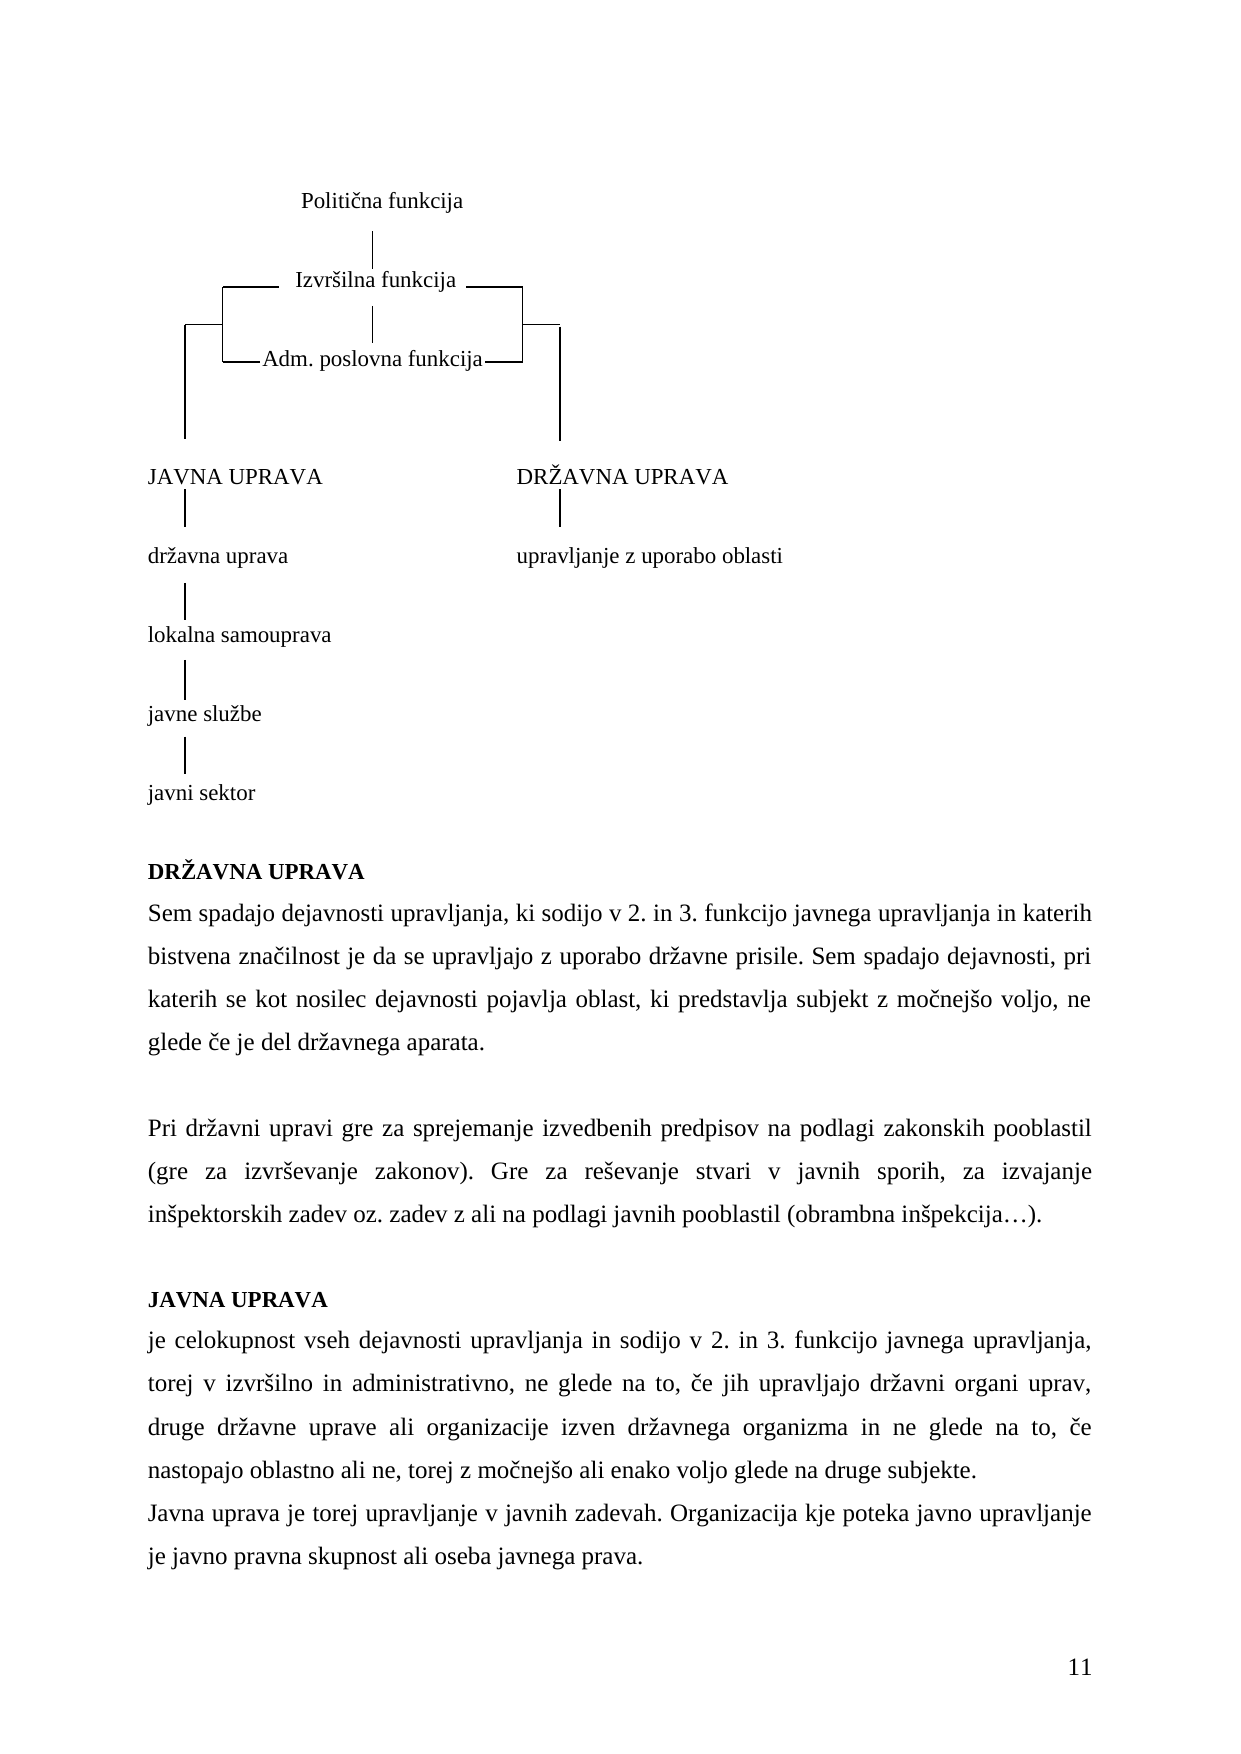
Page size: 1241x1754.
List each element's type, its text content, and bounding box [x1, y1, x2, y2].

text javni sektor [148, 779, 1093, 806]
text državna uprava upravljanje z uporabo oblasti [148, 542, 1093, 569]
text lokalna samouprava [148, 621, 1093, 648]
text [561, 345, 1093, 371]
text Pri državni upravi gre za sprejemanje izvedbenih predpisov na podlagi zakonskih pooblastil (gre za izvrševanje zakonov). Gre za reševanje stvari v javnih sporih, za izvajanje inšpektorskih zadev oz. zadev z ali na podlagi javnih pooblastil (obrambna inšpekcija…). [148, 1113, 1093, 1228]
text Adm. poslovna funkcija [186, 345, 559, 371]
text javne službe [148, 700, 1093, 727]
text Sem spadajo dejavnosti upravljanja, ki sodijo v 2. in 3. funkcijo javnega upravljanja in katerih bistvena značilnost je da se upravljajo z uporabo državne prisile. Sem spadajo dejavnosti, pri katerih se kot nosilec dejavnosti pojavlja oblast, ki predstavlja subjekt z močnejšo voljo, ne glede če je del državnega aparata. [148, 898, 1093, 1056]
text JAVNA UPRAVA [148, 1286, 1093, 1312]
text je celokupnost vseh dejavnosti upravljanja in sodijo v 2. in 3. funkcijo javnega upravljanja, torej v izvršilno in administrativno, ne glede na to, če jih upravljajo državni organi uprav, druge državne uprave ali organizacije izven državnega organizma in ne glede na to, če nastopajo oblastno ali ne, torej z močnejšo ali enako voljo glede na druge subjekte. [148, 1325, 1093, 1483]
text JAVNA UPRAVA DRŽAVNA UPRAVA [148, 463, 1093, 490]
text DRŽAVNA UPRAVA [148, 858, 1093, 884]
text Javna uprava je torej upravljanje v javnih zadevah. Organizacija kje poteka javno upravljanje je javno pravna skupnost ali oseba javnega prava. [148, 1498, 1093, 1570]
text [148, 345, 184, 371]
text Politična funkcija [148, 187, 1093, 213]
text Izvršilna funkcija [148, 266, 1093, 292]
